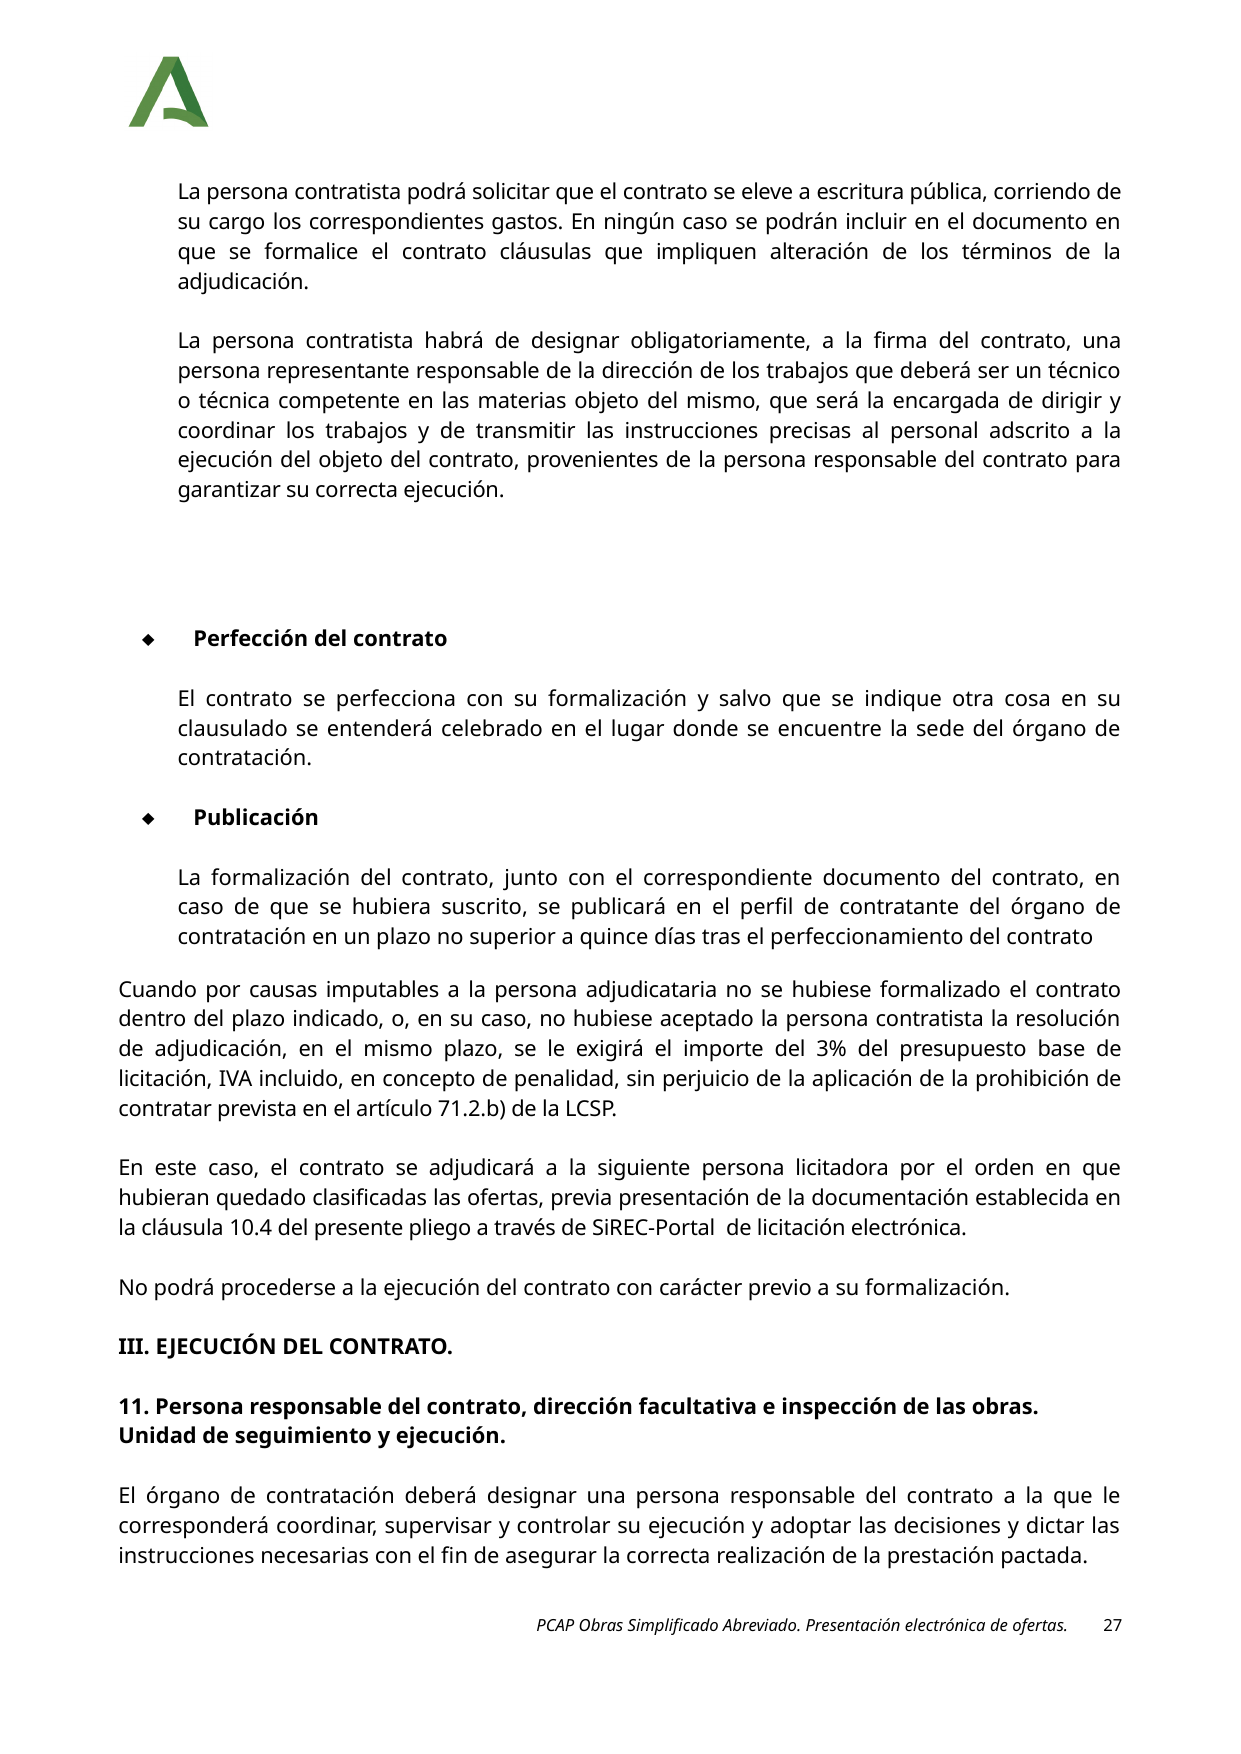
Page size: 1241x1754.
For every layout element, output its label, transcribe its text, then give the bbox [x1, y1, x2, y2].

list El contrato se perfecciona con su formalización y salvo que se indique otra cosa en su clausulado se entenderá celebrado en el lugar donde se encuentre la sede del órgano de contratación. [177, 683, 1122, 772]
list Cuando por causas imputables a la persona adjudicataria no se hubiese formalizado el contrato dentro del plazo indicado, o, en su caso, no hubiese aceptado la persona contratista la resolución de adjudicación, en el mismo plazo, se le exigirá el importe del 3% del presupuesto base de licitación, IVA incluido, en concepto de penalidad, sin perjuicio de la aplicación de la prohibición de contratar prevista en el artículo 71.2.b) de la LCSP. [118, 974, 1122, 1123]
text El órgano de contratación deberá designar una persona responsable del contrato a la que le corresponderá coordinar, supervisar y controlar su ejecución y adoptar las decisiones y dictar las instrucciones necesarias con el fin de asegurar la correcta realización de la prestación pactada. [118, 1480, 1122, 1569]
list Perfección del contrato [142, 623, 1122, 653]
list En este caso, el contrato se adjudicará a la siguiente persona licitadora por el orden en que hubieran quedado clasificadas las ofertas, previa presentación de la documentación establecida en la cláusula 10.4 del presente pliego a través de SiREC-Portal de licitación electrónica. [118, 1152, 1122, 1242]
text No podrá procederse a la ejecución del contrato con carácter previo a su formalización. [118, 1272, 1122, 1301]
list La persona contratista podrá solicitar que el contrato se eleve a escritura pública, corriendo de su cargo los correspondientes gastos. En ningún caso se podrán incluir en el documento en que se formalice el contrato cláusulas que impliquen alteración de los términos de la adjudicación. [177, 176, 1122, 296]
list La formalización del contrato, junto con el correspondiente documento del contrato, en caso de que se hubiera suscrito, se publicará en el perfil de contratante del órgano de contratación en un plazo no superior a quince días tras el perfeccionamiento del contrato [177, 862, 1122, 951]
subtitle 11. Persona responsable del contrato, dirección facultativa e inspección de las obras. Unidad de seguimiento y ejecución. [118, 1391, 1122, 1450]
picture [124, 52, 213, 131]
subtitle III. EJECUCIÓN DEL CONTRATO. [118, 1331, 1122, 1361]
list Publicación [142, 802, 1122, 832]
list La persona contratista habrá de designar obligatoriamente, a la firma del contrato, una persona representante responsable de la dirección de los trabajos que deberá ser un técnico o técnica competente en las materias objeto del mismo, que será la encargada de dirigir y coordinar los trabajos y de transmitir las instrucciones precisas al personal adscrito a la ejecución del objeto del contrato, provenientes de la persona responsable del contrato para garantizar su correcta ejecución. [177, 325, 1122, 504]
